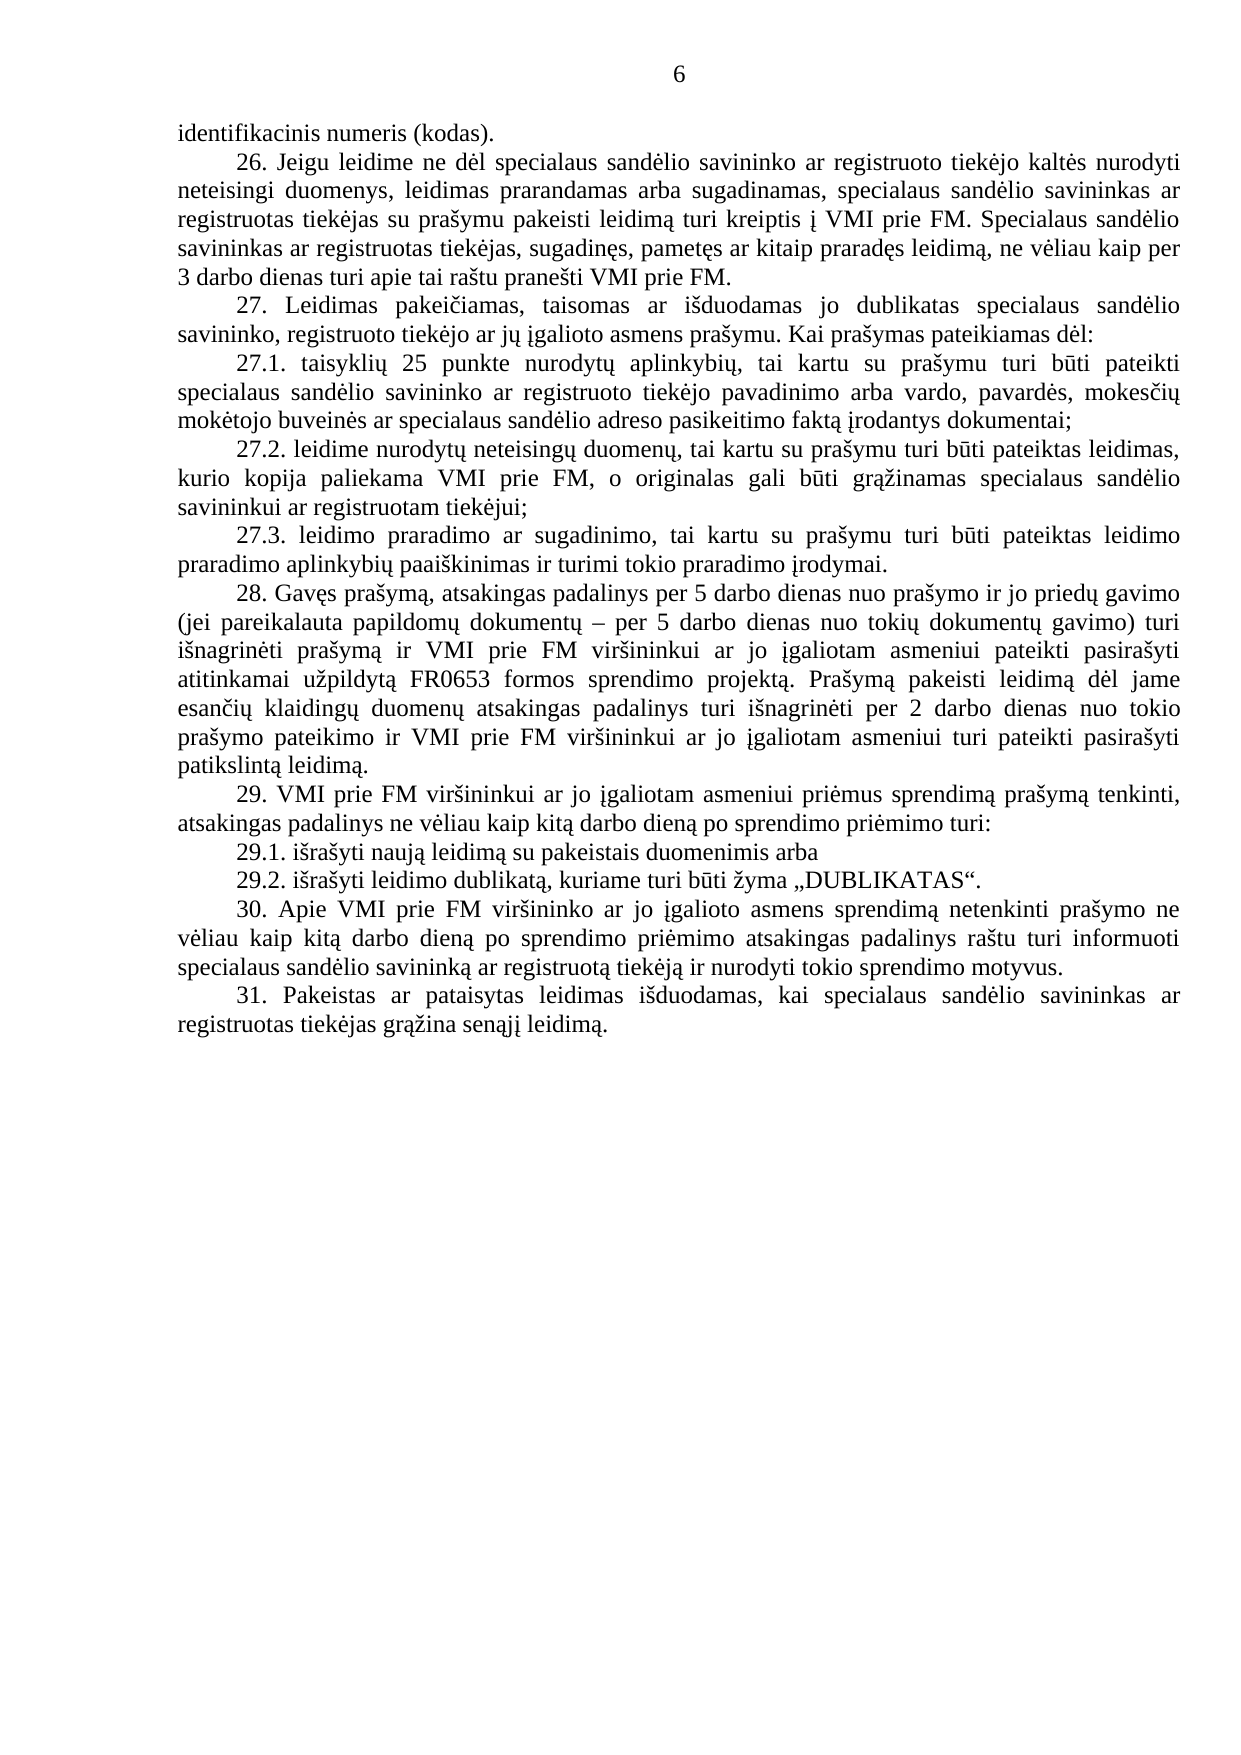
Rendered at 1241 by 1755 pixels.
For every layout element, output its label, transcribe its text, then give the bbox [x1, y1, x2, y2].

text 27.3. leidimo praradimo ar sugadinimo, tai kartu su prašymu turi būti pateiktas leidimo praradimo aplinkybių paaiškinimas ir turimi tokio praradimo įrodymai. [177, 521, 1181, 578]
text 27.1. taisyklių 25 punkte nurodytų aplinkybių, tai kartu su prašymu turi būti pateikti specialaus sandėlio savininko ar registruoto tiekėjo pavadinimo arba vardo, pavardės, mokesčių mokėtojo buveinės ar specialaus sandėlio adreso pasikeitimo faktą įrodantys dokumentai; [177, 348, 1181, 434]
text 29.2. išrašyti leidimo dublikatą, kuriame turi būti žyma „DUBLIKATAS“. [177, 866, 1181, 894]
text 27. Leidimas pakeičiamas, taisomas ar išduodamas jo dublikatas specialaus sandėlio savininko, registruoto tiekėjo ar jų įgalioto asmens prašymu. Kai prašymas pateikiamas dėl: [177, 291, 1181, 348]
text 31. Pakeistas ar pataisytas leidimas išduodamas, kai specialaus sandėlio savininkas ar registruotas tiekėjas grąžina senąjį leidimą. [177, 981, 1181, 1038]
text 30. Apie VMI prie FM viršininko ar jo įgalioto asmens sprendimą netenkinti prašymo ne vėliau kaip kitą darbo dieną po sprendimo priėmimo atsakingas padalinys raštu turi informuoti specialaus sandėlio savininką ar registruotą tiekėją ir nurodyti tokio sprendimo motyvus. [177, 894, 1181, 981]
text 29. VMI prie FM viršininkui ar jo įgaliotam asmeniui priėmus sprendimą prašymą tenkinti, atsakingas padalinys ne vėliau kaip kitą darbo dieną po sprendimo priėmimo turi: [177, 779, 1181, 837]
text identifikacinis numeris (kodas). [177, 118, 1181, 147]
text 26. Jeigu leidime ne dėl specialaus sandėlio savininko ar registruoto tiekėjo kaltės nurodyti neteisingi duomenys, leidimas prarandamas arba sugadinamas, specialaus sandėlio savininkas ar registruotas tiekėjas su prašymu pakeisti leidimą turi kreiptis į VMI prie FM. Specialaus sandėlio savininkas ar registruotas tiekėjas, sugadinęs, pametęs ar kitaip praradęs leidimą, ne vėliau kaip per 3 darbo dienas turi apie tai raštu pranešti VMI prie FM. [177, 147, 1181, 291]
text 29.1. išrašyti naują leidimą su pakeistais duomenimis arba [177, 837, 1181, 866]
text 27.2. leidime nurodytų neteisingų duomenų, tai kartu su prašymu turi būti pateiktas leidimas, kurio kopija paliekama VMI prie FM, o originalas gali būti grąžinamas specialaus sandėlio savininkui ar registruotam tiekėjui; [177, 434, 1181, 521]
text 28. Gavęs prašymą, atsakingas padalinys per 5 darbo dienas nuo prašymo ir jo priedų gavimo (jei pareikalauta papildomų dokumentų – per 5 darbo dienas nuo tokių dokumentų gavimo) turi išnagrinėti prašymą ir VMI prie FM viršininkui ar jo įgaliotam asmeniui pateikti pasirašyti atitinkamai užpildytą FR0653 formos sprendimo projektą. Prašymą pakeisti leidimą dėl jame esančių klaidingų duomenų atsakingas padalinys turi išnagrinėti per 2 darbo dienas nuo tokio prašymo pateikimo ir VMI prie FM viršininkui ar jo įgaliotam asmeniui turi pateikti pasirašyti patikslintą leidimą. [177, 578, 1181, 779]
